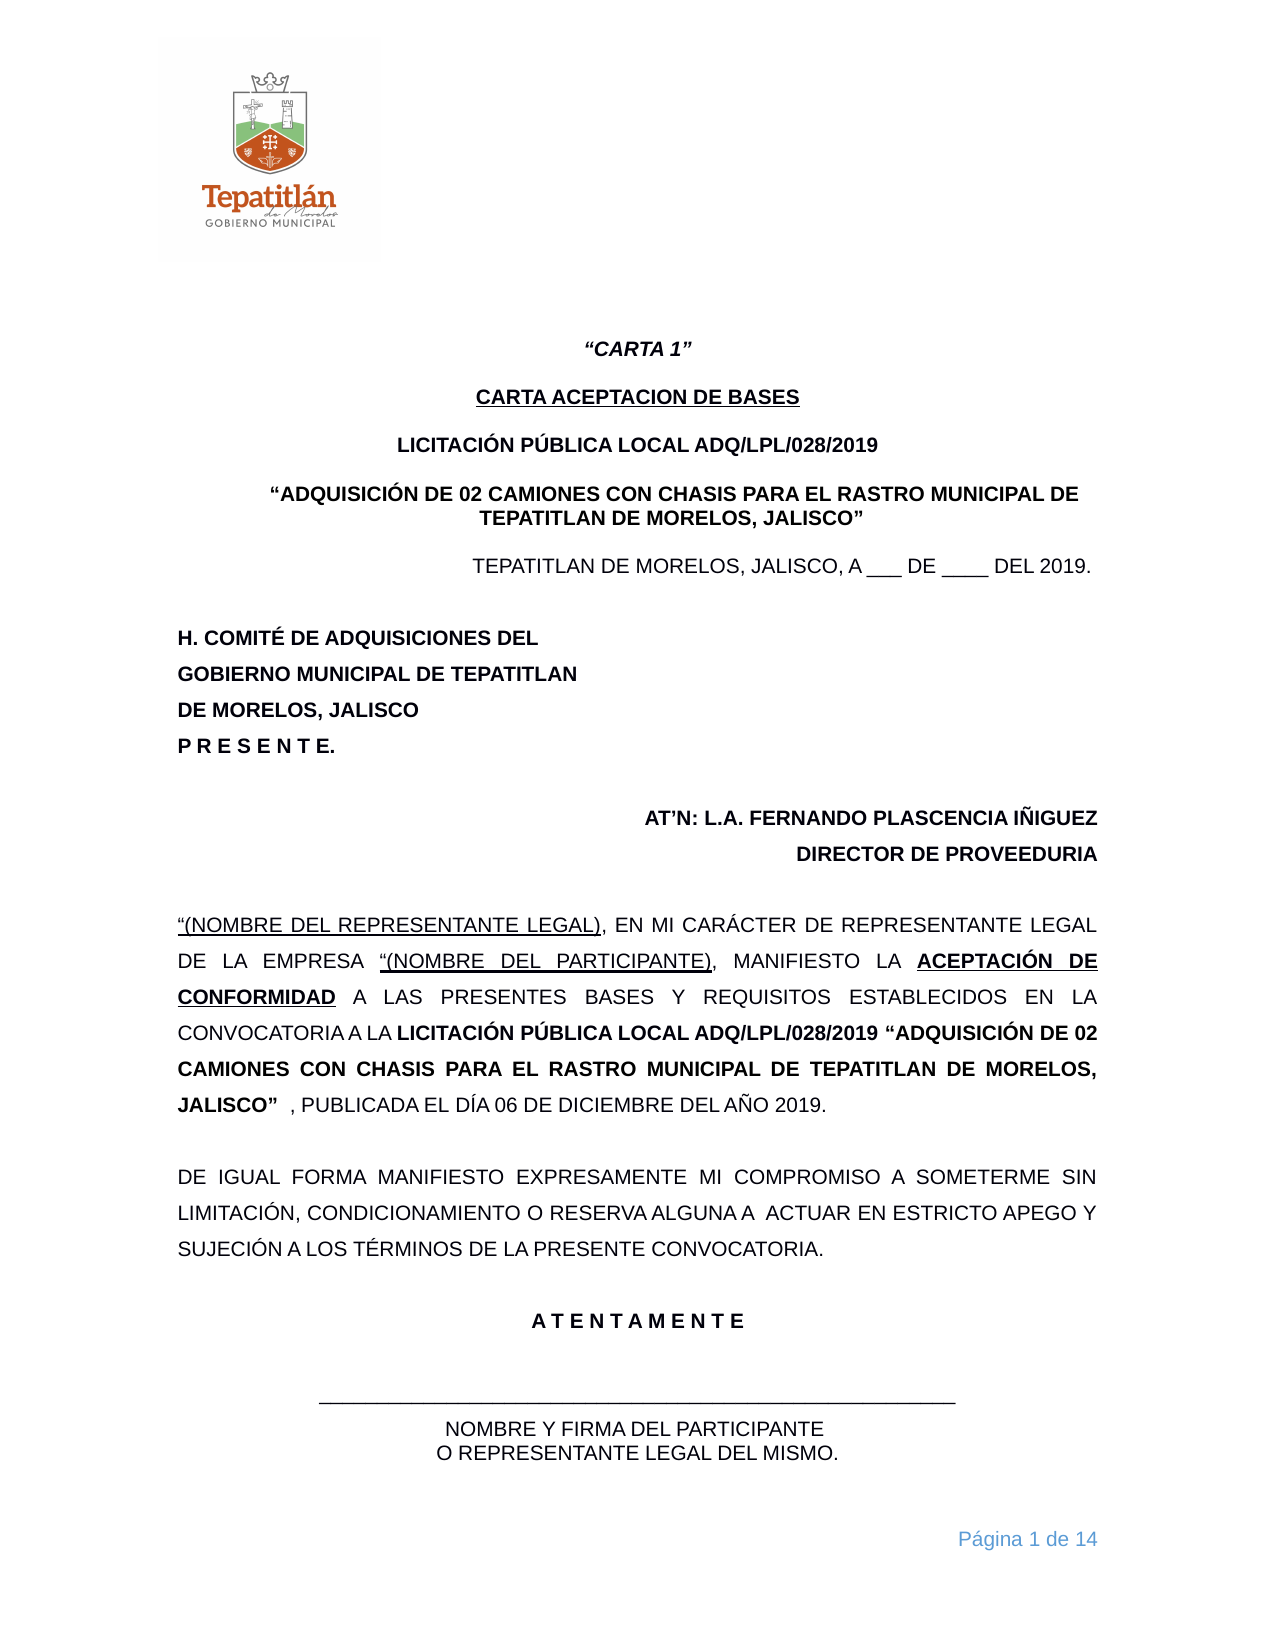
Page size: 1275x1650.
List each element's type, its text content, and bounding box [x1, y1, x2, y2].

text DIRECTOR DE PROVEEDURIA [177, 841, 1098, 865]
text DE MORELOS, JALISCO [177, 698, 1098, 722]
picture [158, 37, 382, 262]
text GOBIERNO MUNICIPAL DE TEPATITLAN [177, 662, 1098, 686]
text “CARTA 1” [177, 337, 1098, 361]
text “ADQUISICIÓN DE 02 CAMIONES CON CHASIS PARA EL RASTRO MUNICIPAL DE TEPATITLAN DE MORELOS, JALISCO” [251, 482, 1098, 530]
text O REPRESENTANTE LEGAL DEL MISMO. [177, 1440, 1098, 1464]
text AT’N: L.A. FERNANDO PLASCENCIA IÑIGUEZ [177, 806, 1098, 829]
text DE IGUAL FORMA MANIFIESTO EXPRESAMENTE MI COMPROMISO A SOMETERME SIN LIMITACIÓN, CONDICIONAMIENTO O RESERVA ALGUNA A ACTUAR EN ESTRICTO APEGO Y SUJECIÓN A LOS TÉRMINOS DE LA PRESENTE CONVOCATORIA. [177, 1165, 1098, 1261]
text _______________________________________________________ [177, 1381, 1098, 1404]
text LICITACIÓN PÚBLICA LOCAL ADQ/LPL/028/2019 [177, 433, 1098, 457]
text A T E N T A M E N T E [177, 1309, 1098, 1333]
text H. COMITÉ DE ADQUISICIONES DEL [177, 626, 1098, 650]
text P R E S E N T E. [177, 734, 1098, 758]
text NOMBRE Y FIRMA DEL PARTICIPANTE [177, 1416, 1098, 1440]
text “(NOMBRE DEL REPRESENTANTE LEGAL), EN MI CARÁCTER DE REPRESENTANTE LEGAL DE LA EMPRESA “(NOMBRE DEL PARTICIPANTE), MANIFIESTO LA ACEPTACIÓN DE CONFORMIDAD A LAS PRESENTES BASES Y REQUISITOS ESTABLECIDOS EN LA CONVOCATORIA A LA LICITACIÓN PÚBLICA LOCAL ADQ/LPL/028/2019 “ADQUISICIÓN DE 02 CAMIONES CON CHASIS PARA EL RASTRO MUNICIPAL DE TEPATITLAN DE MORELOS, JALISCO” , PUBLICADA EL DÍA 06 DE DICIEMBRE DEL AÑO 2019. [177, 913, 1098, 1117]
text CARTA ACEPTACION DE BASES [177, 385, 1098, 409]
text TEPATITLAN DE MORELOS, JALISCO, A ___ DE ____ DEL 2019. [177, 554, 1098, 578]
